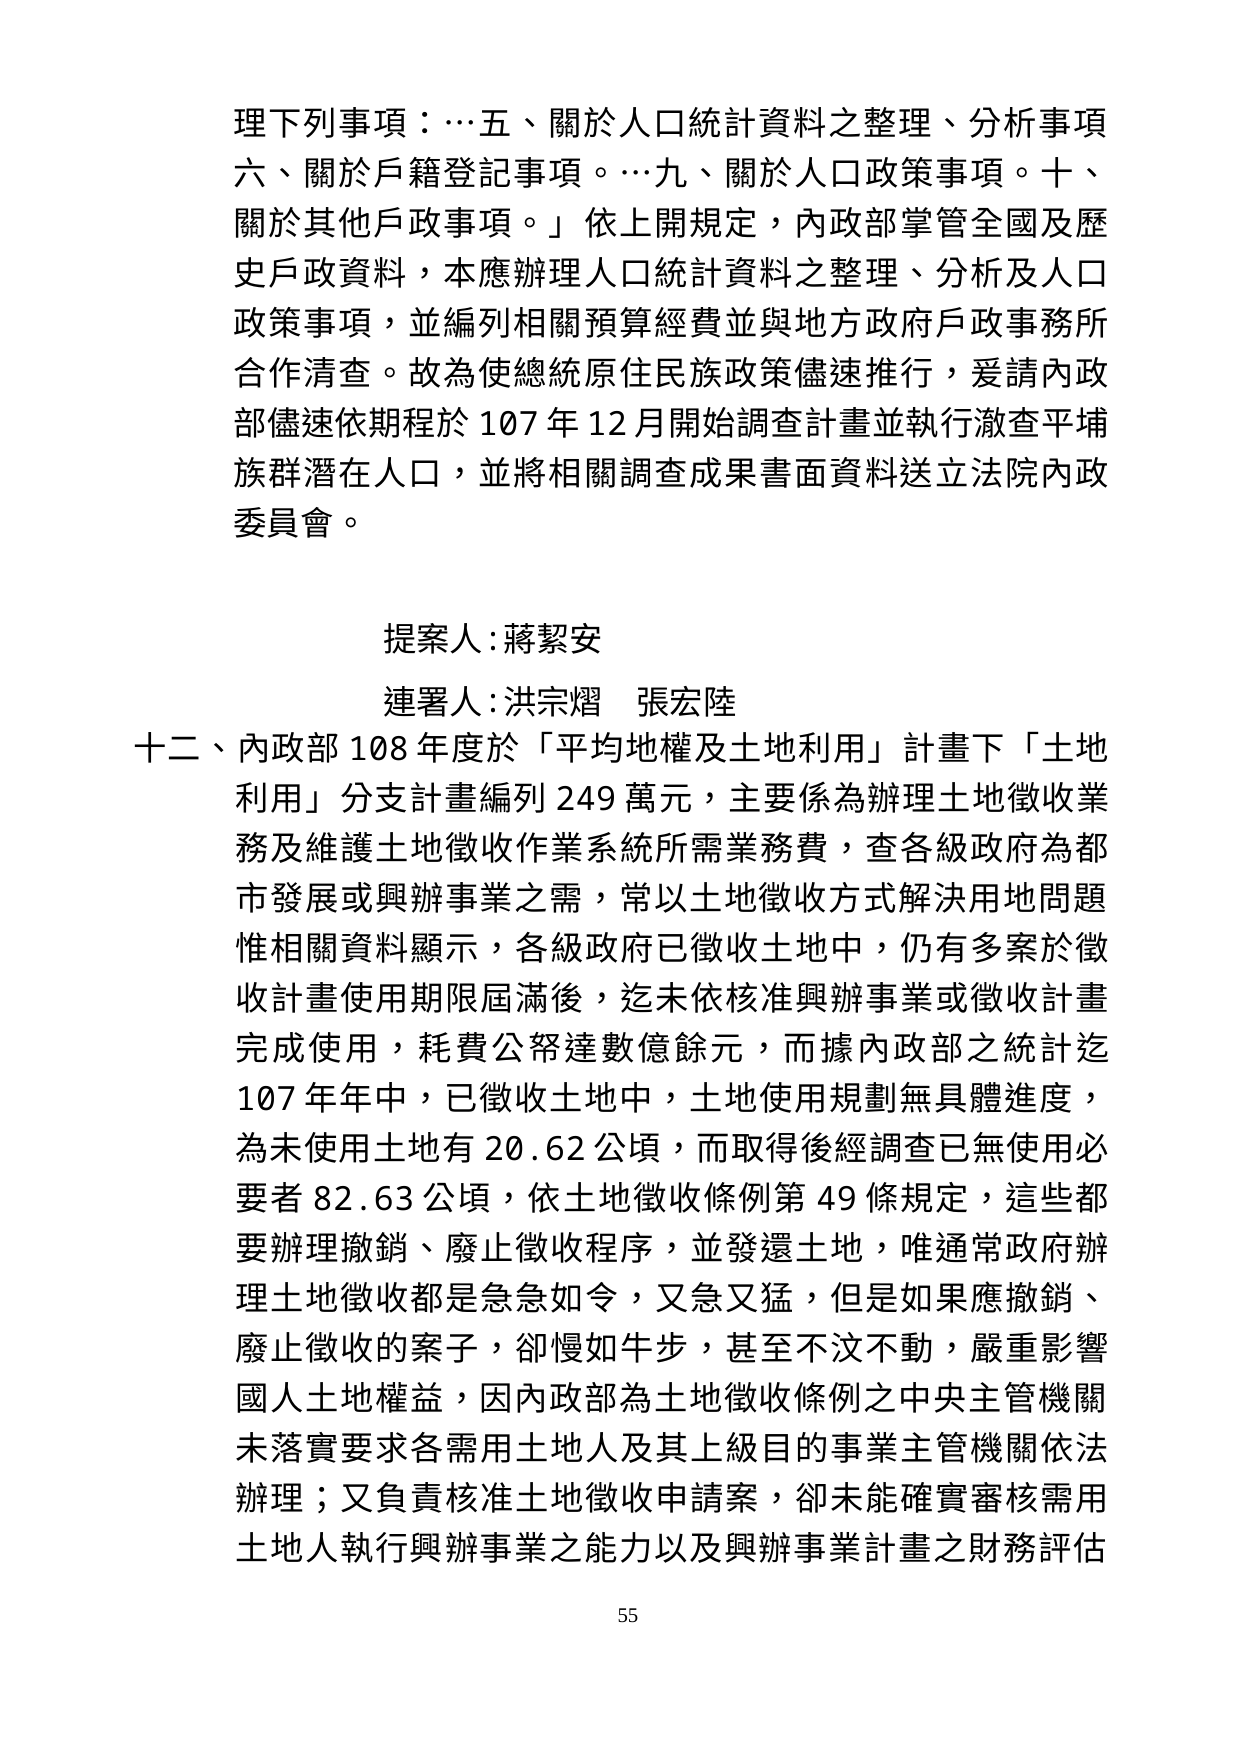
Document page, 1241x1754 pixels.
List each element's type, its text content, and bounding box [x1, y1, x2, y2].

text 提案人:蔣絜安 [383, 596, 1127, 658]
text 綜上所述，按內政部組織法第11條規定：「戶政司掌理下列事項：…五、關於人口統計資料之整理、分析事項。六、關於戶籍登記事項。…九、關於人口政策事項。十、關於其他戶政事項。」依上開規定，內政部掌管全國及歷史戶政資料，本應辦理人口統計資料之整理、分析及人口政策事項，並編列相關預算經費並與地方政府戶政事務所合作清查。故為使總統原住民族政策儘速推行，爰請內政部儘速依期程於107年12月開始調查計畫並執行澈查平埔族群潛在人口，並將相關調查成果書面資料送立法院內政委員會。 [233, 96, 1110, 546]
text 十二、內政部108年度於「平均地權及土地利用」計畫下「土地利用」分支計畫編列249萬元，主要係為辦理土地徵收業務及維護土地徵收作業系統所需業務費，查各級政府為都市發展或興辦事業之需，常以土地徵收方式解決用地問題，惟相關資料顯示，各級政府已徵收土地中，仍有多案於徵收計畫使用期限屆滿後，迄未依核准興辦事業或徵收計畫完成使用，耗費公帑達數億餘元，而據內政部之統計迄107年年中，已徵收土地中，土地使用規劃無具體進度，為未使用土地有20.62公頃，而取得後經調查已無使用必要者82.63公頃，依土地徵收條例第49條規定，這些都要辦理撤銷、廢止徵收程序，並發還土地，唯通常政府辦理土地徵收都是急急如令，又急又猛，但是如果應撤銷、廢止徵收的案子，卻慢如牛步，甚至不汶不動，嚴重影響國人土地權益，因內政部為土地徵收條例之中央主管機關，未落實要求各需用土地人及其上級目的事業主管機關依法辦理；又負責核准土地徵收申請案，卻未能確實審核需用土地人執行興辦事業之能力以及興辦事業計畫之財務評估。故請內政部就這些應撤銷、廢止徵收土地之案件等相關問題，於2個月內向立法院內政委員會提出書面報告。 [133, 721, 1110, 1571]
text 連署人:洪宗熠 張宏陸 [383, 658, 1127, 721]
